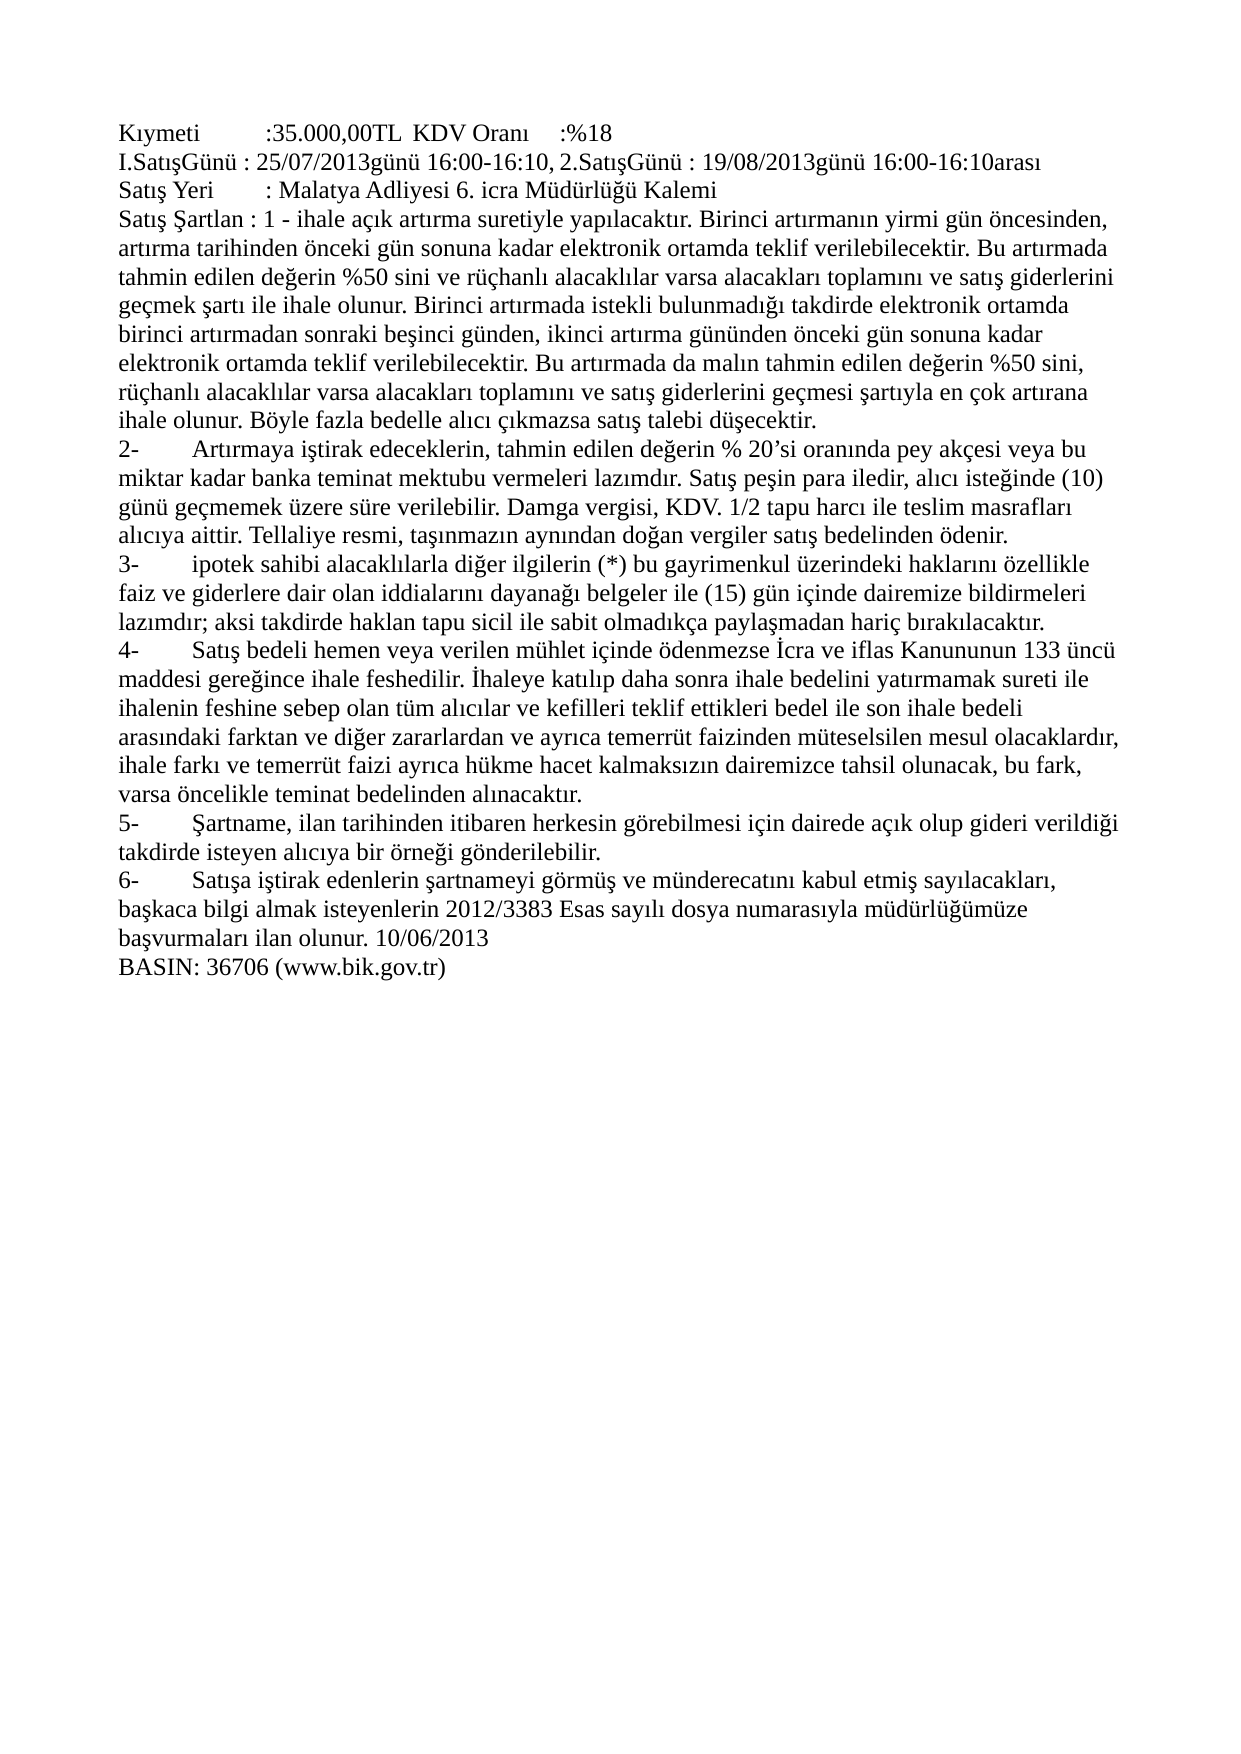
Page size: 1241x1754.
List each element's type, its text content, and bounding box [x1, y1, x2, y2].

text Satış Şartlan : 1 - ihale açık artırma suretiyle yapılacaktır. Birinci artırmanın yirmi gün öncesinden, artırma tarihinden önceki gün sonuna kadar elektronik ortamda teklif verilebilecektir. Bu artırmada tahmin edilen değerin %50 sini ve rüçhanlı alacaklılar varsa alacakları toplamını ve satış giderlerini geçmek şartı ile ihale olunur. Birinci artırmada istekli bulunmadığı takdirde elektronik ortamda birinci artır­madan sonraki beşinci günden, ikinci artırma gününden önceki gün sonuna kadar elektronik ortamda teklif verilebilecektir. Bu artırmada da malın tahmin edilen değerin %50 sini, rüçhanlı alacaklılar varsa alacakları toplamını ve satış giderlerini geçmesi şartıyla en çok artırana ihale olunur. Böyle fazla bedelle alıcı çıkmazsa satış talebi düşecektir. [118, 204, 1122, 434]
text Kıymeti :35.000,00TL KDV Oranı :%18 [118, 118, 1122, 147]
text BASIN: 36706 (www.bik.gov.tr) [118, 952, 1122, 981]
text 5- Şartname, ilan tarihinden itibaren herkesin görebilmesi için dairede açık olup gideri verildiği takdirde isteyen alıcıya bir örneği gönderilebilir. [118, 808, 1122, 866]
text Satış Yeri : Malatya Adliyesi 6. icra Müdürlüğü Kalemi [118, 176, 1122, 204]
text 3- ipotek sahibi alacaklılarla diğer ilgilerin (*) bu gayrimenkul üzerindeki haklarını özellikle faiz ve giderlere dair olan iddialarını da­yanağı belgeler ile (15) gün içinde dairemize bildirmeleri lazımdır; aksi takdirde haklan tapu sicil ile sabit olmadıkça paylaşmadan hariç bırakılacaktır. [118, 549, 1122, 636]
text 2- Artırmaya iştirak edeceklerin, tahmin edilen değerin % 20’si oranında pey akçesi veya bu miktar kadar banka teminat mektubu vermeleri lazımdır. Satış peşin para iledir, alıcı isteğinde (10) günü geçmemek üzere süre verilebilir. Damga vergisi, KDV. 1/2 tapu harcı ile teslim masrafları alıcıya aittir. Tellaliye resmi, taşınmazın aynından doğan vergiler satış bedelinden ödenir. [118, 434, 1122, 549]
text 6- Satışa iştirak edenlerin şartnameyi görmüş ve münderecatını kabul etmiş sayılacakları, başkaca bilgi almak isteyenlerin 2012/3383 Esas sayılı dosya numarasıyla müdürlüğümüze başvurmaları ilan olunur. 10/06/2013 [118, 866, 1122, 952]
text 4- Satış bedeli hemen veya verilen mühlet içinde ödenmezse İcra ve iflas Kanununun 133 üncü maddesi gereğince ihale feshedilir. İhaleye katılıp daha sonra ihale bedelini yatırmamak sureti ile ihalenin feshine sebep olan tüm alıcılar ve kefilleri teklif ettikleri bedel ile son ihale bedeli arasındaki farktan ve diğer zararlardan ve ayrıca temerrüt faizinden müteselsilen mesul olacaklardır, ihale farkı ve te­merrüt faizi ayrıca hükme hacet kalmaksızın dairemizce tahsil olunacak, bu fark, varsa öncelikle teminat bedelinden alınacaktır. [118, 636, 1122, 808]
text I.SatışGünü : 25/07/2013günü 16:00-16:10, 2.SatışGünü : 19/08/2013günü 16:00-16:10arası [118, 147, 1122, 176]
